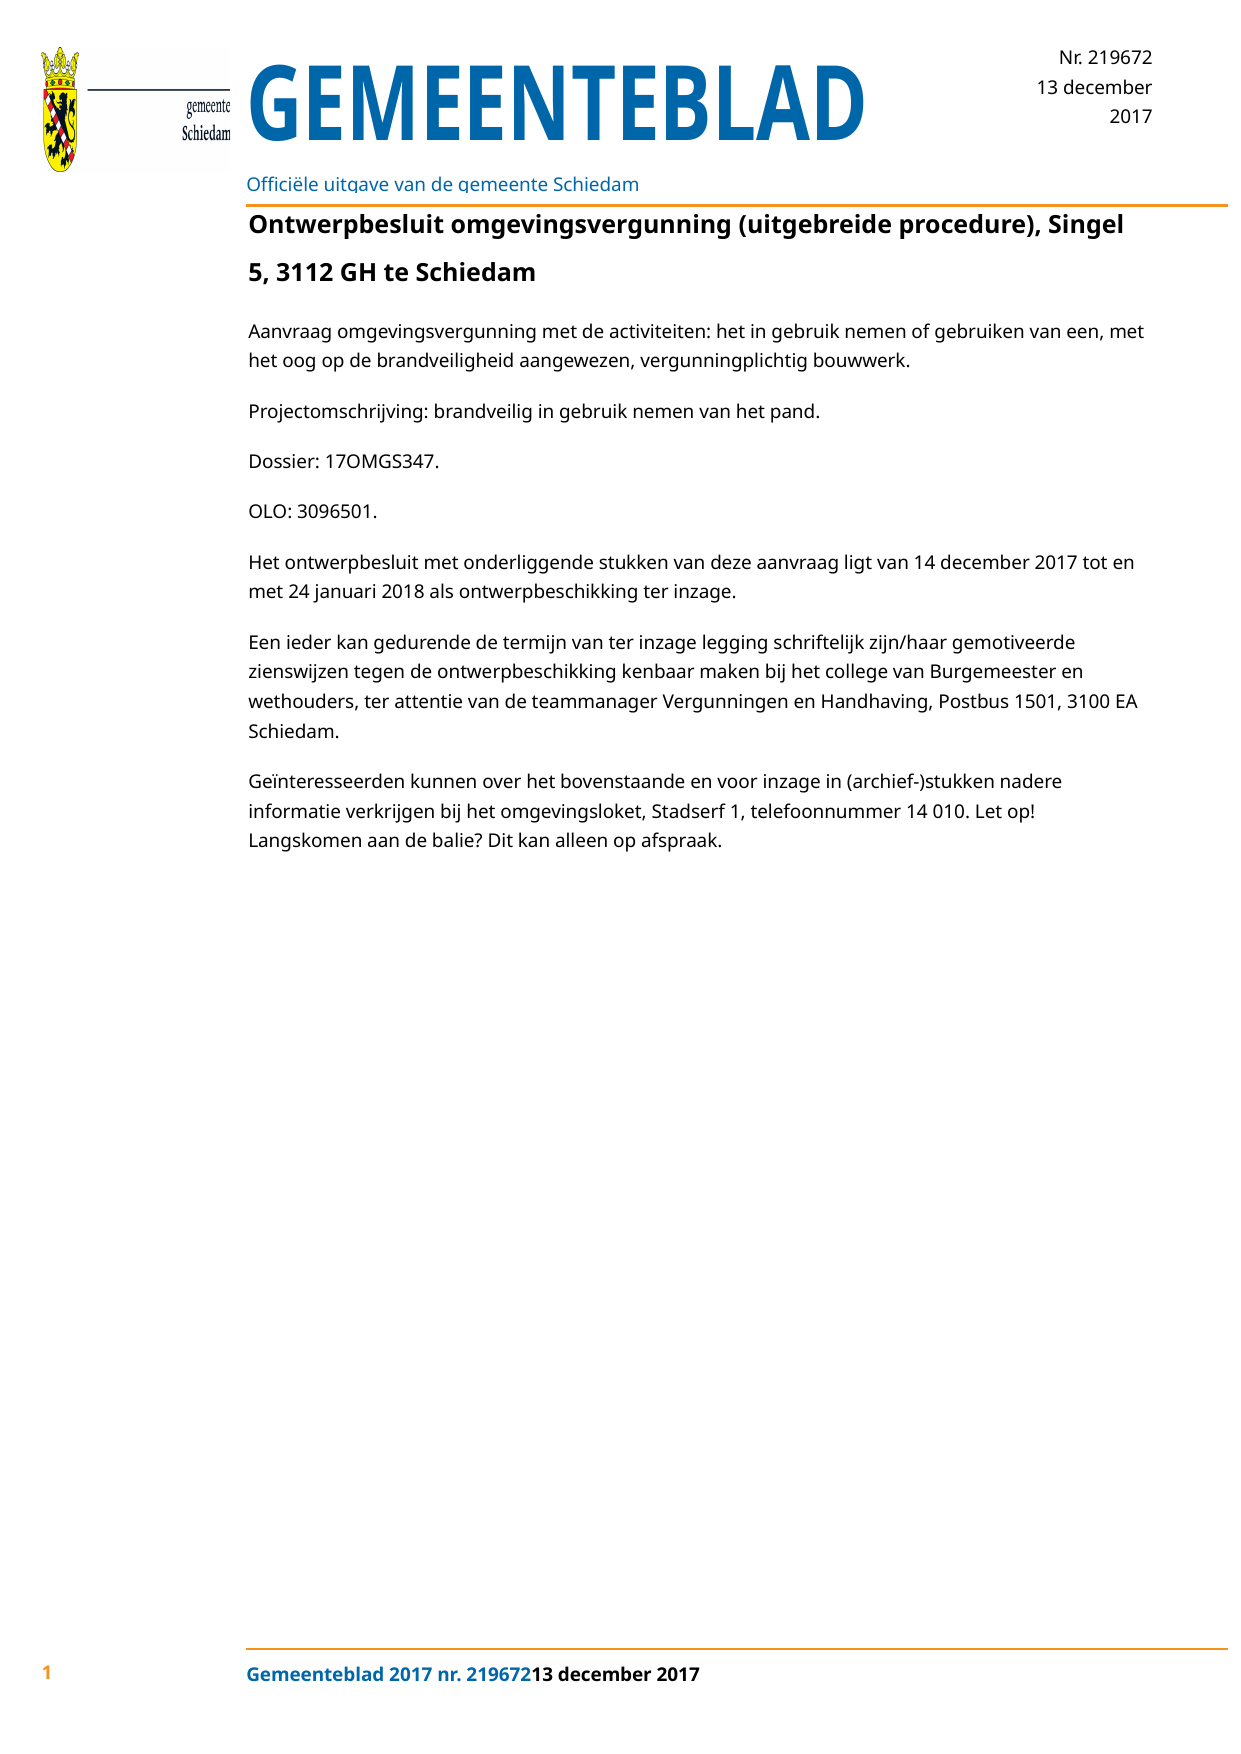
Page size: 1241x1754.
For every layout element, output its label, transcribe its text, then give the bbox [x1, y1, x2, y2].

text OLO: 3096501. [248, 499, 1152, 524]
text Aanvraag omgevingsvergunning met de activiteiten: het in gebruik nemen of gebruiken van een, met het oog op de brandveiligheid aangewezen, vergunningplichtig bouwwerk. [248, 318, 1152, 373]
text Ontwerpbesluit omgevingsvergunning (uitgebreide procedure), Singel 5, 3112 GH te Schiedam [248, 207, 1152, 288]
text Projectomschrijving: brandveilig in gebruik nemen van het pand. [248, 398, 1152, 424]
text Een ieder kan gedurende de termijn van ter inzage legging schriftelijk zijn/haar gemotiveerde zienswijzen tegen de ontwerpbeschikking kenbaar maken bij het college van Burgemeester en wethouders, ter attentie van de teammanager Vergunningen en Handhaving, Postbus 1501, 3100 EA Schiedam. [248, 629, 1152, 744]
text Dossier: 17OMGS347. [248, 448, 1152, 474]
text Geïnteresseerden kunnen over het bovenstaande en voor inzage in (archief-)stukken nadere informatie verkrijgen bij het omgevingsloket, Stadserf 1, telefoonnummer 14 010. Let op! Langskomen aan de balie? Dit kan alleen op afspraak. [248, 768, 1152, 853]
text Het ontwerpbesluit met onderliggende stukken van deze aanvraag ligt van 14 december 2017 tot en met 24 januari 2018 als ontwerpbeschikking ter inzage. [248, 549, 1152, 604]
picture [41, 47, 231, 172]
